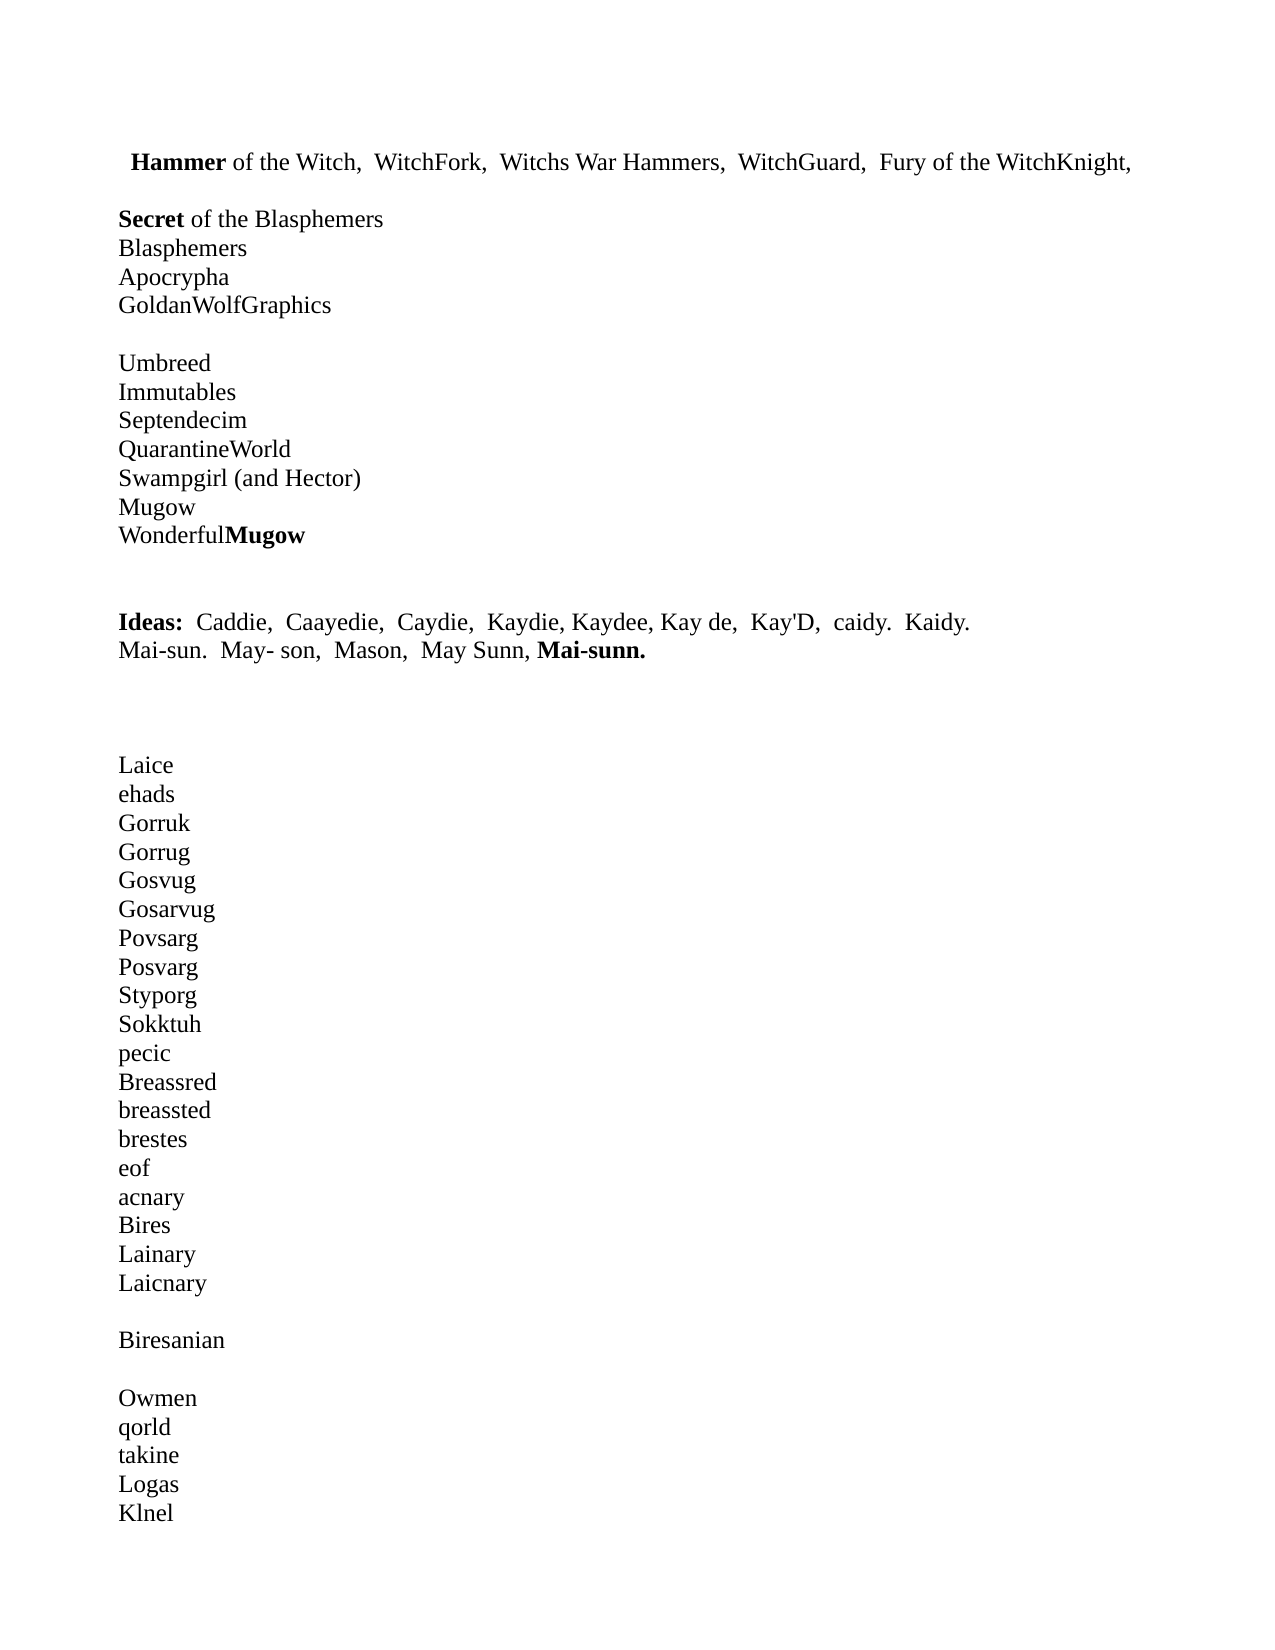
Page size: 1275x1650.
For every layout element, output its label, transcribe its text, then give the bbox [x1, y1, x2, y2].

text brestes [118, 1124, 1157, 1153]
text Mai-sun. May- son, Mason, May Sunn, Mai-sunn. [118, 636, 1157, 664]
text Gorruk [118, 808, 1157, 837]
text GoldanWolfGraphics [118, 291, 1157, 319]
text Mugow [118, 492, 1157, 521]
text Laice [118, 751, 1157, 779]
text Gorrug [118, 837, 1157, 866]
text pecic [118, 1038, 1157, 1067]
text QuarantineWorld [118, 434, 1157, 463]
text Logas [118, 1469, 1157, 1498]
text Laicnary [118, 1268, 1157, 1297]
text Posvarg [118, 952, 1157, 981]
text Immutables [118, 377, 1157, 406]
text Lainary [118, 1239, 1157, 1268]
text Styporg [118, 981, 1157, 1009]
text Biresanian [118, 1326, 1157, 1354]
text Bires [118, 1211, 1157, 1239]
text Apocrypha [118, 262, 1157, 291]
text WonderfulMugow [118, 521, 1157, 549]
text Gosarvug [118, 894, 1157, 923]
text Owmen [118, 1383, 1157, 1412]
text eof [118, 1153, 1157, 1182]
text Secret of the Blasphemers [118, 204, 1157, 233]
text Ideas: Caddie, Caayedie, Caydie, Kaydie, Kaydee, Kay de, Kay'D, caidy. Kaidy. [118, 607, 1157, 636]
text Povsarg [118, 923, 1157, 952]
text acnary [118, 1182, 1157, 1211]
text Swampgirl (and Hector) [118, 463, 1157, 492]
text Sokktuh [118, 1009, 1157, 1038]
text Gosvug [118, 866, 1157, 894]
text qorld [118, 1412, 1157, 1441]
text Breassred [118, 1067, 1157, 1096]
text takine [118, 1441, 1157, 1469]
text Hammer of the Witch, WitchFork, Witchs War Hammers, WitchGuard, Fury of the WitchKnight, [118, 147, 1157, 176]
text breassted [118, 1096, 1157, 1124]
text Umbreed [118, 348, 1157, 377]
text Septendecim [118, 406, 1157, 434]
text ehads [118, 779, 1157, 808]
text Klnel [118, 1498, 1157, 1527]
text Blasphemers [118, 233, 1157, 262]
